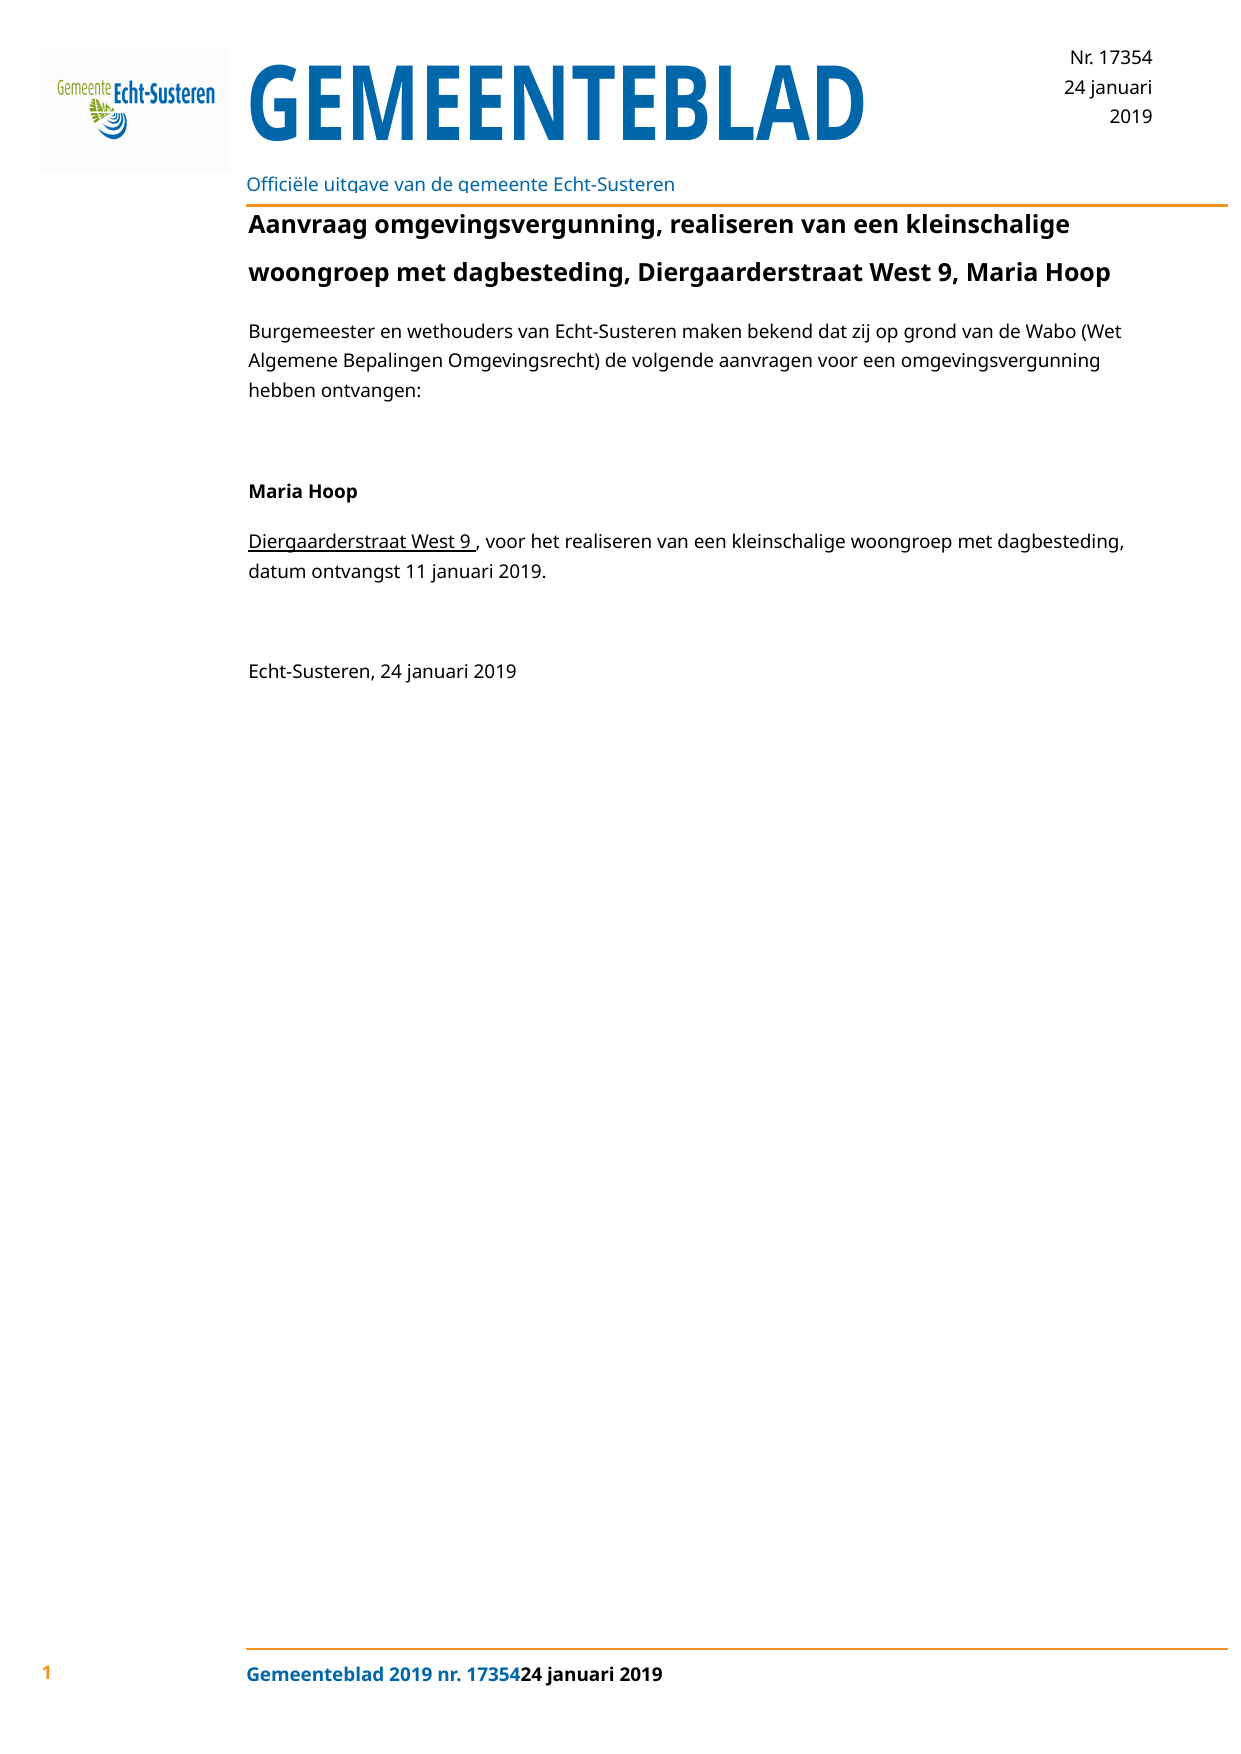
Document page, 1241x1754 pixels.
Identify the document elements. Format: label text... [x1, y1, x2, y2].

text Echt-Susteren, 24 januari 2019 [248, 659, 1152, 684]
picture [41, 47, 231, 172]
text Diergaarderstraat West 9 , voor het realiseren van een kleinschalige woongroep met dagbesteding, datum ontvangst 11 januari 2019. [248, 528, 1152, 584]
text Aanvraag omgevingsvergunning, realiseren van een kleinschalige woongroep met dagbesteding, Diergaarderstraat West 9, Maria Hoop [248, 207, 1152, 288]
text Burgemeester en wethouders van Echt-Susteren maken bekend dat zij op grond van de Wabo (Wet Algemene Bepalingen Omgevingsrecht) de volgende aanvragen voor een omgevingsvergunning hebben ontvangen: [248, 318, 1152, 403]
text Maria Hoop [248, 478, 1152, 504]
